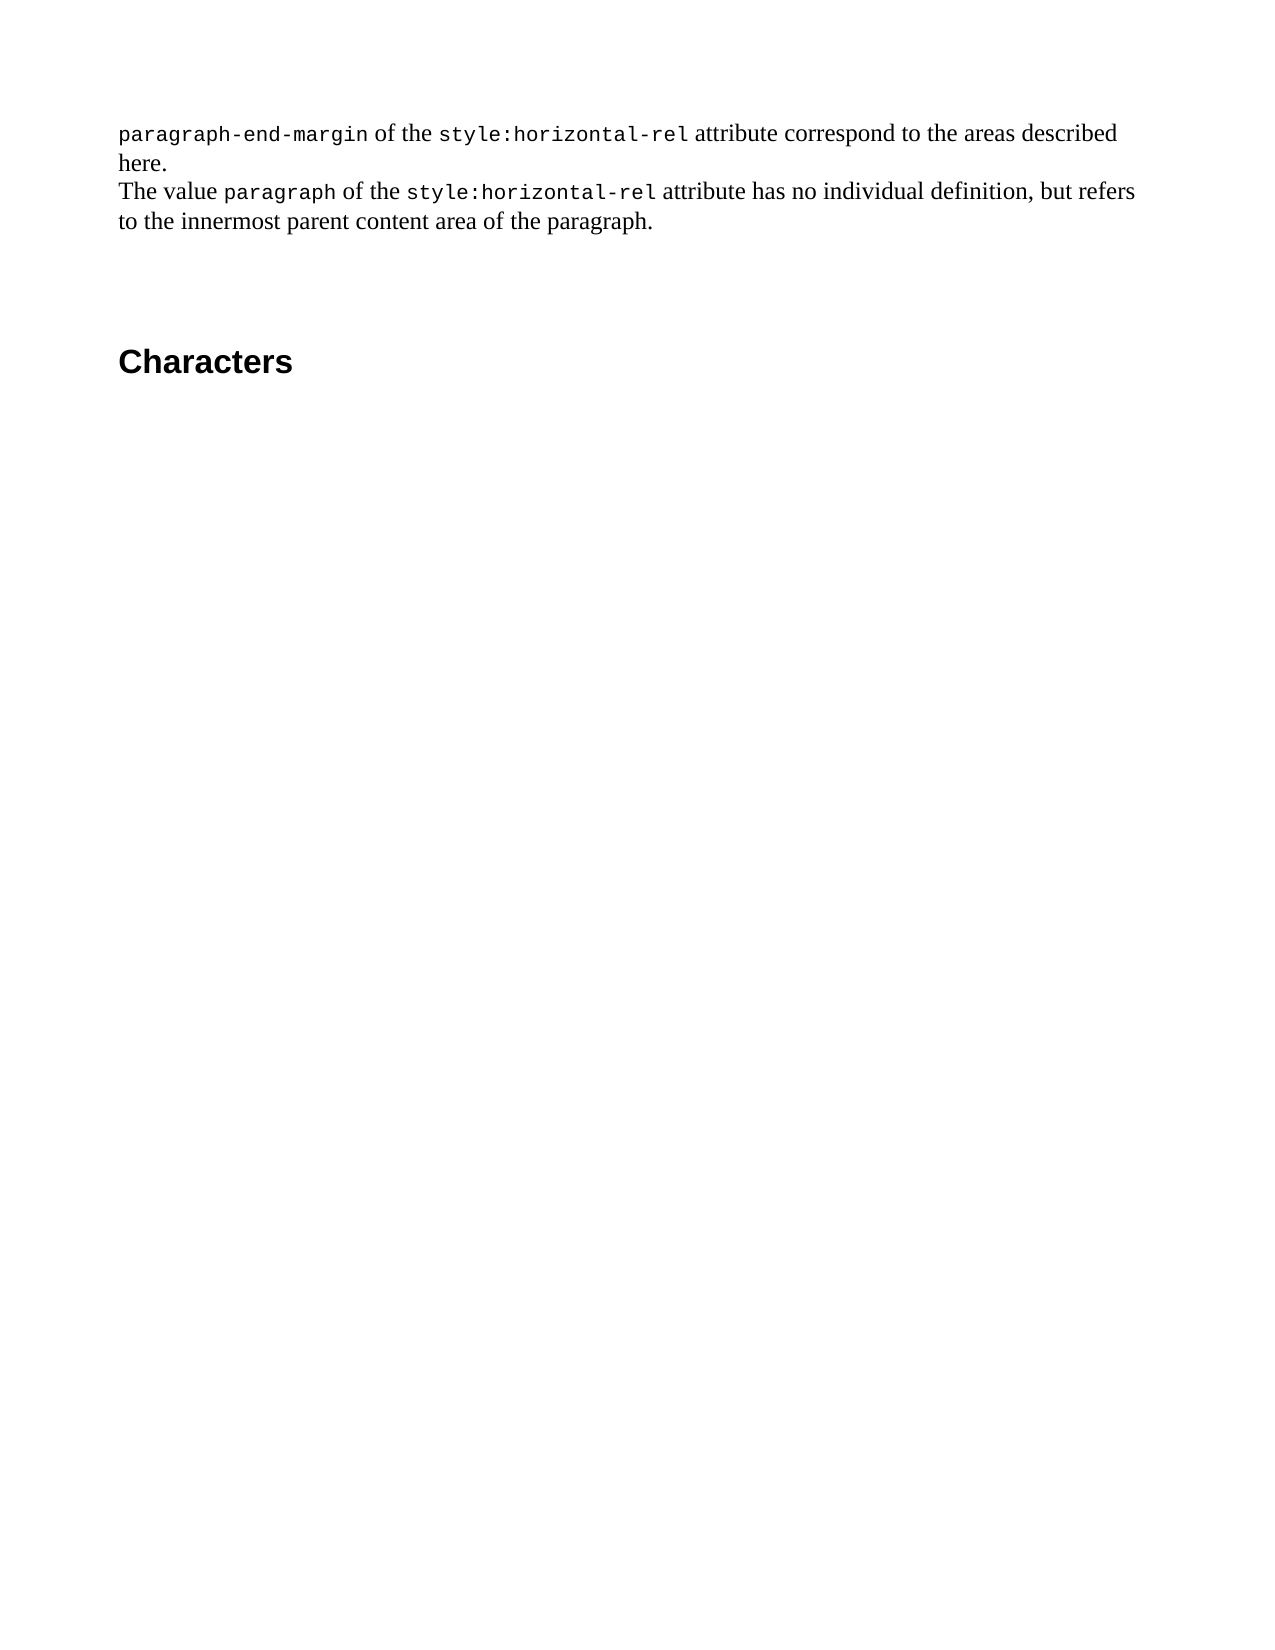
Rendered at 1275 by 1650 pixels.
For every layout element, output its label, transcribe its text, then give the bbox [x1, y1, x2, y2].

text The value paragraph of the style:horizontal-rel attribute has no individual definition, but refers to the innermost parent content area of the paragraph. [118, 176, 1157, 235]
subtitle Characters [118, 342, 1157, 381]
text paragraph-end-margin of the style:horizontal-rel attribute correspond to the areas described here. [118, 118, 1157, 176]
